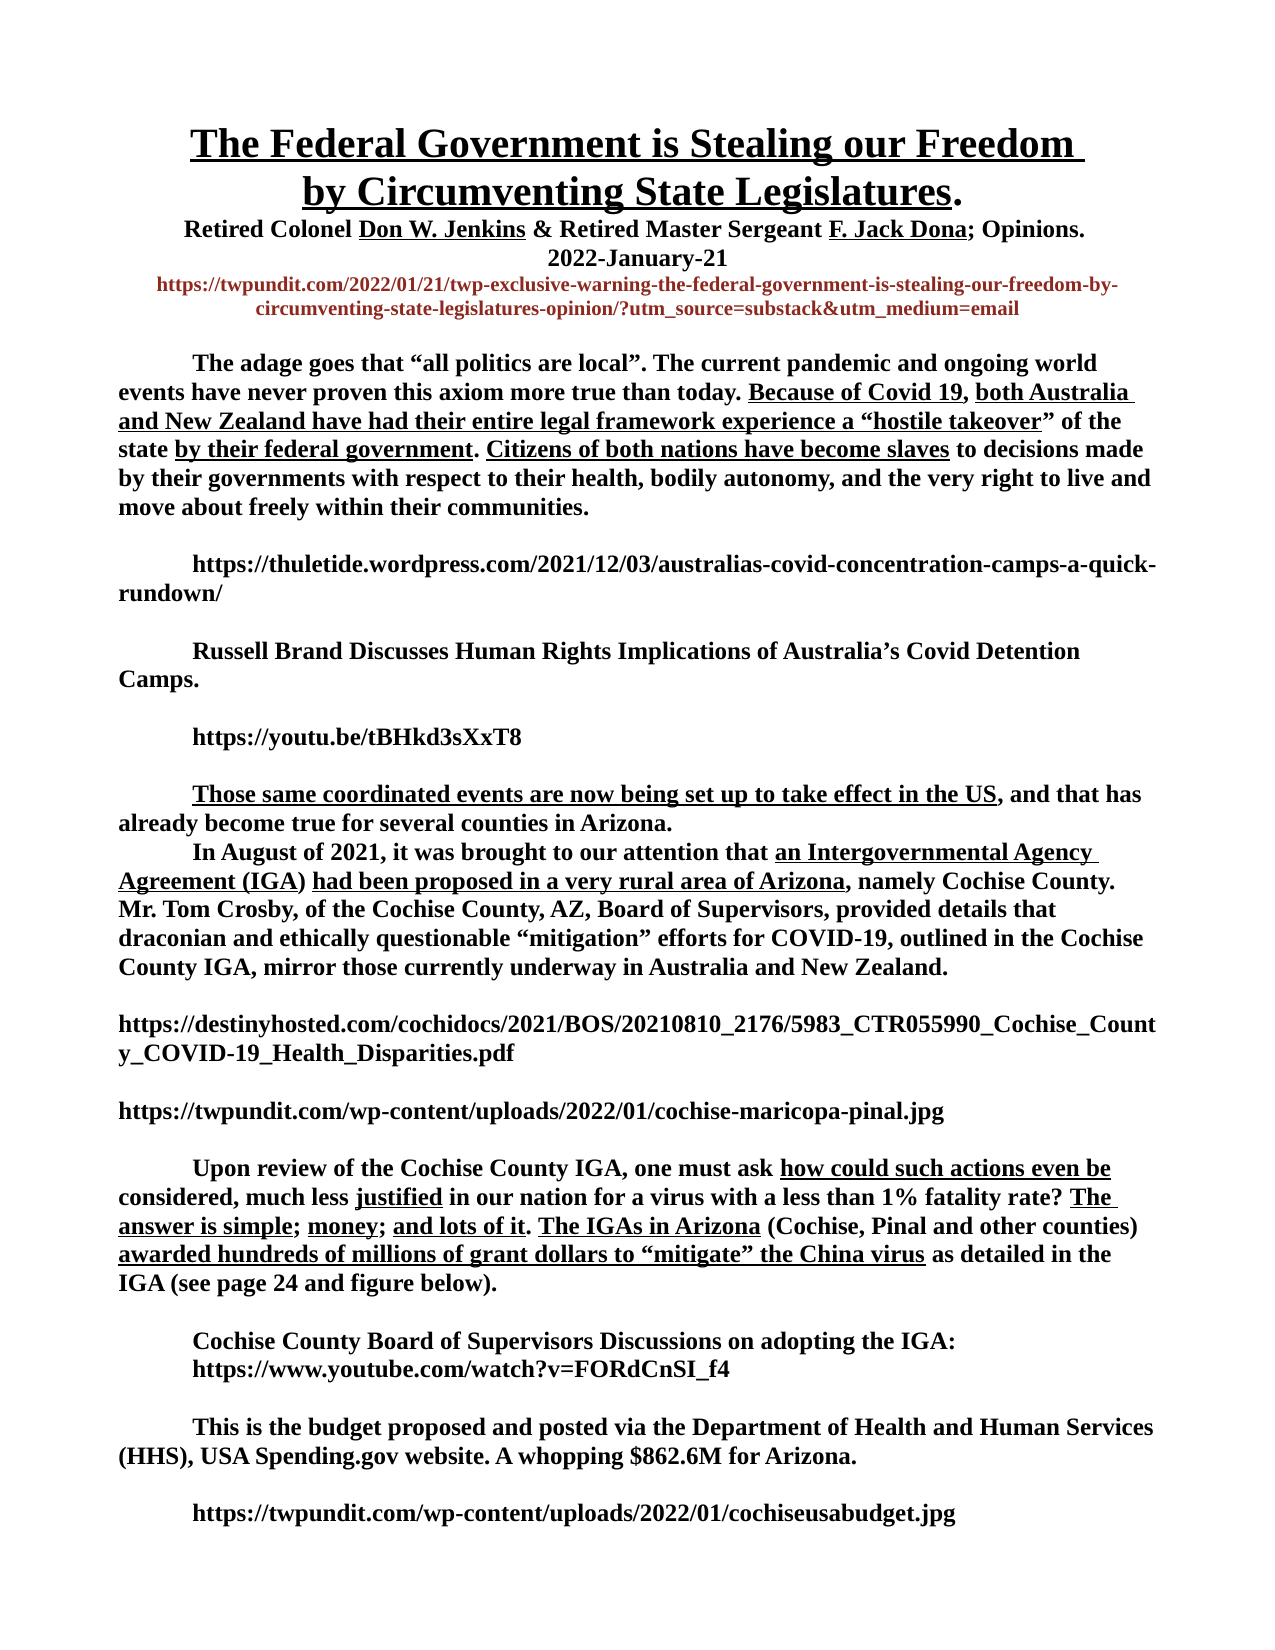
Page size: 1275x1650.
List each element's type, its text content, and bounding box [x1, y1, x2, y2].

text https://twpundit.com/wp-content/uploads/2022/01/cochise-maricopa-pinal.jpg [118, 1096, 1157, 1124]
text Upon review of the Cochise County IGA, one must ask how could such actions even be considered, much less justified in our nation for a virus with a less than 1% fatality rate? The answer is simple; money; and lots of it. The IGAs in Arizona (Cochise, Pinal and other counties) awarded hundreds of millions of grant dollars to “mitigate” the China virus as detailed in the IGA (see page 24 and figure below). [118, 1153, 1157, 1326]
text Those same coordinated events are now being set up to take effect in the US, and that has already become true for several counties in Arizona. [118, 779, 1157, 837]
text https://www.youtube.com/watch?v=FORdCnSI_f4 [118, 1354, 1157, 1383]
text Cochise County Board of Supervisors Discussions on adopting the IGA: [118, 1326, 1157, 1354]
text The adage goes that “all politics are local”. The current pandemic and ongoing world events have never proven this axiom more true than today. Because of Covid 19, both Australia and New Zealand have had their entire legal framework experience a “hostile takeover” of the state by their federal government. Citizens of both nations have become slaves to decisions made by their governments with respect to their health, bodily autonomy, and the very right to live and move about freely within their communities. [118, 348, 1157, 549]
text https://destinyhosted.com/cochidocs/2021/BOS/20210810_2176/5983_CTR055990_Cochise_County_COVID-19_Health_Disparities.pdf [118, 981, 1157, 1067]
text Retired Colonel Don W. Jenkins & Retired Master Sergeant F. Jack Dona; Opinions. [118, 214, 1157, 243]
text The Federal Government is Stealing our Freedom [118, 118, 1157, 166]
text Russell Brand Discusses Human Rights Implications of Australia’s Covid Detention Camps. [118, 607, 1157, 722]
text In August of 2021, it was brought to our attention that an Intergovernmental Agency Agreement (IGA) had been proposed in a very rural area of Arizona, namely Cochise County. Mr. Tom Crosby, of the Cochise County, AZ, Board of Supervisors, provided details that draconian and ethically questionable “mitigation” efforts for COVID-19, outlined in the Cochise County IGA, mirror those currently underway in Australia and New Zealand. [118, 837, 1157, 981]
text https://thuletide.wordpress.com/2021/12/03/australias-covid-concentration-camps-a-quick-rundown/ [118, 549, 1157, 607]
text 2022-January-21 [118, 243, 1157, 271]
text https://twpundit.com/2022/01/21/twp-exclusive-warning-the-federal-government-is-stealing-our-freedom-by-circumventing-state-legislatures-opinion/?utm_source=substack&utm_medium=email [118, 271, 1157, 319]
text by Circumventing State Legislatures. [118, 166, 1157, 214]
text This is the budget proposed and posted via the Department of Health and Human Services (HHS), USA Spending.gov website. A whopping $862.6M for Arizona. [118, 1412, 1157, 1469]
text https://twpundit.com/wp-content/uploads/2022/01/cochiseusabudget.jpg [118, 1469, 1157, 1527]
text https://youtu.be/tBHkd3sXxT8 [118, 722, 1157, 751]
